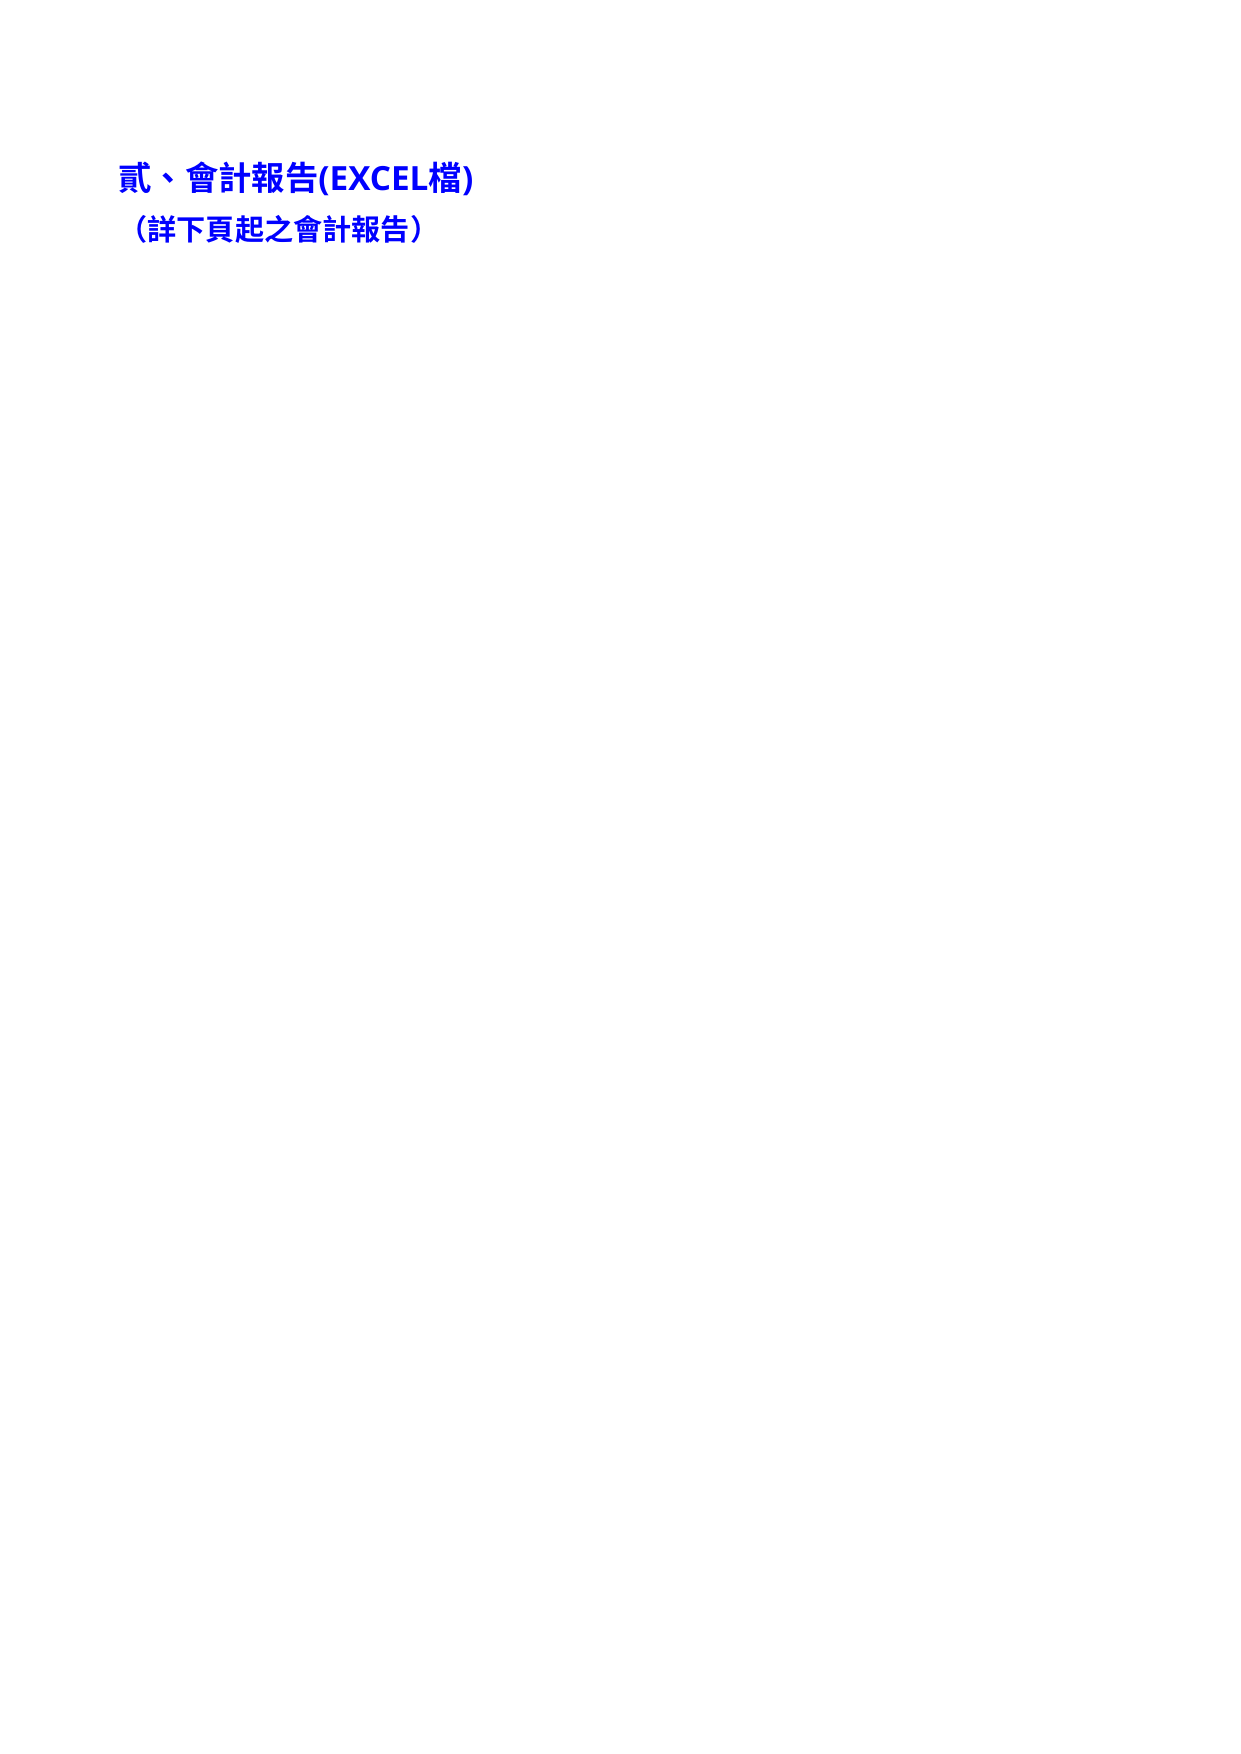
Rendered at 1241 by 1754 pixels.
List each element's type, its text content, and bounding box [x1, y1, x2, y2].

text 貳、會計報告(EXCEL檔) [118, 160, 1122, 198]
text （詳下頁起之會計報告） [118, 210, 1122, 248]
